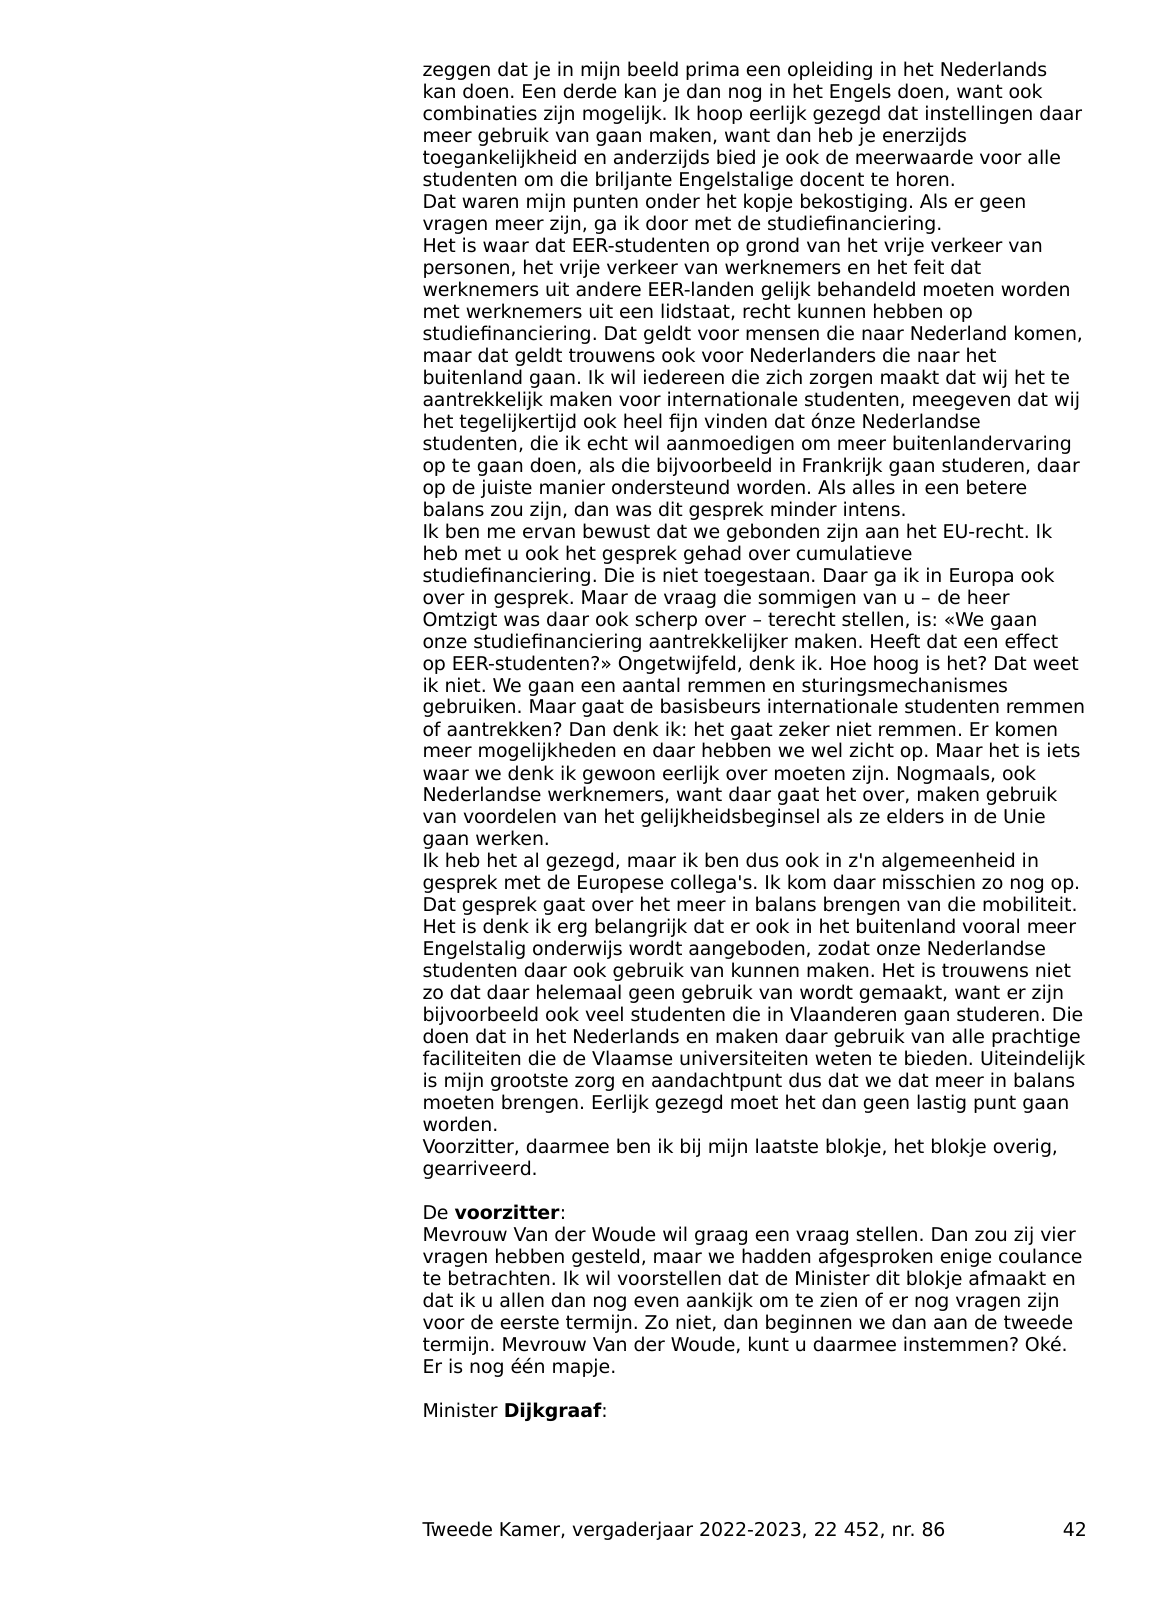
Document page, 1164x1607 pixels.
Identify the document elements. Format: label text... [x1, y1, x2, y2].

text Dat waren mijn punten onder het kopje bekostiging. Als er geen vragen meer zijn, ga ik door met de studiefinanciering. [422, 191, 1087, 235]
text Ik heb het al gezegd, maar ik ben dus ook in z'n algemeenheid in gesprek met de Europese collega's. Ik kom daar misschien zo nog op. Dat gesprek gaat over het meer in balans brengen van die mobiliteit. Het is denk ik erg belangrijk dat er ook in het buitenland vooral meer Engelstalig onderwijs wordt aangeboden, zodat onze Nederlandse studenten daar ook gebruik van kunnen maken. Het is trouwens niet zo dat daar helemaal geen gebruik van wordt gemaakt, want er zijn bijvoorbeeld ook veel studenten die in Vlaanderen gaan studeren. Die doen dat in het Nederlands en maken daar gebruik van alle prachtige faciliteiten die de Vlaamse universiteiten weten te bieden. Uiteindelijk is mijn grootste zorg en aandachtpunt dus dat we dat meer in balans moeten brengen. Eerlijk gezegd moet het dan geen lastig punt gaan worden. [422, 850, 1087, 1136]
text De voorzitter: [422, 1202, 1087, 1224]
text Ik ben me ervan bewust dat we gebonden zijn aan het EU-recht. Ik heb met u ook het gesprek gehad over cumulatieve studiefinanciering. Die is niet toegestaan. Daar ga ik in Europa ook over in gesprek. Maar de vraag die sommigen van u – de heer Omtzigt was daar ook scherp over – terecht stellen, is: «We gaan onze studiefinanciering aantrekkelijker maken. Heeft dat een effect op EER-studenten?» Ongetwijfeld, denk ik. Hoe hoog is het? Dat weet ik niet. We gaan een aantal remmen en sturingsmechanismes gebruiken. Maar gaat de basisbeurs internationale studenten remmen of aantrekken? Dan denk ik: het gaat zeker niet remmen. Er komen meer mogelijkheden en daar hebben we wel zicht op. Maar het is iets waar we denk ik gewoon eerlijk over moeten zijn. Nogmaals, ook Nederlandse werknemers, want daar gaat het over, maken gebruik van voordelen van het gelijkheidsbeginsel als ze elders in de Unie gaan werken. [422, 521, 1087, 850]
text Voorzitter, daarmee ben ik bij mijn laatste blokje, het blokje overig, gearriveerd. [422, 1136, 1087, 1180]
text zeggen dat je in mijn beeld prima een opleiding in het Nederlands kan doen. Een derde kan je dan nog in het Engels doen, want ook combinaties zijn mogelijk. Ik hoop eerlijk gezegd dat instellingen daar meer gebruik van gaan maken, want dan heb je enerzijds toegankelijkheid en anderzijds bied je ook de meerwaarde voor alle studenten om die briljante Engelstalige docent te horen. [422, 59, 1087, 191]
text Het is waar dat EER-studenten op grond van het vrije verkeer van personen, het vrije verkeer van werknemers en het feit dat werknemers uit andere EER-landen gelijk behandeld moeten worden met werknemers uit een lidstaat, recht kunnen hebben op studiefinanciering. Dat geldt voor mensen die naar Nederland komen, maar dat geldt trouwens ook voor Nederlanders die naar het buitenland gaan. Ik wil iedereen die zich zorgen maakt dat wij het te aantrekkelijk maken voor internationale studenten, meegeven dat wij het tegelijkertijd ook heel fijn vinden dat ónze Nederlandse studenten, die ik echt wil aanmoedigen om meer buitenlandervaring op te gaan doen, als die bijvoorbeeld in Frankrijk gaan studeren, daar op de juiste manier ondersteund worden. Als alles in een betere balans zou zijn, dan was dit gesprek minder intens. [422, 235, 1087, 521]
text Mevrouw Van der Woude wil graag een vraag stellen. Dan zou zij vier vragen hebben gesteld, maar we hadden afgesproken enige coulance te betrachten. Ik wil voorstellen dat de Minister dit blokje afmaakt en dat ik u allen dan nog even aankijk om te zien of er nog vragen zijn voor de eerste termijn. Zo niet, dan beginnen we dan aan de tweede termijn. Mevrouw Van der Woude, kunt u daarmee instemmen? Oké. Er is nog één mapje. [422, 1224, 1087, 1378]
text Minister Dijkgraaf: [422, 1400, 1087, 1422]
